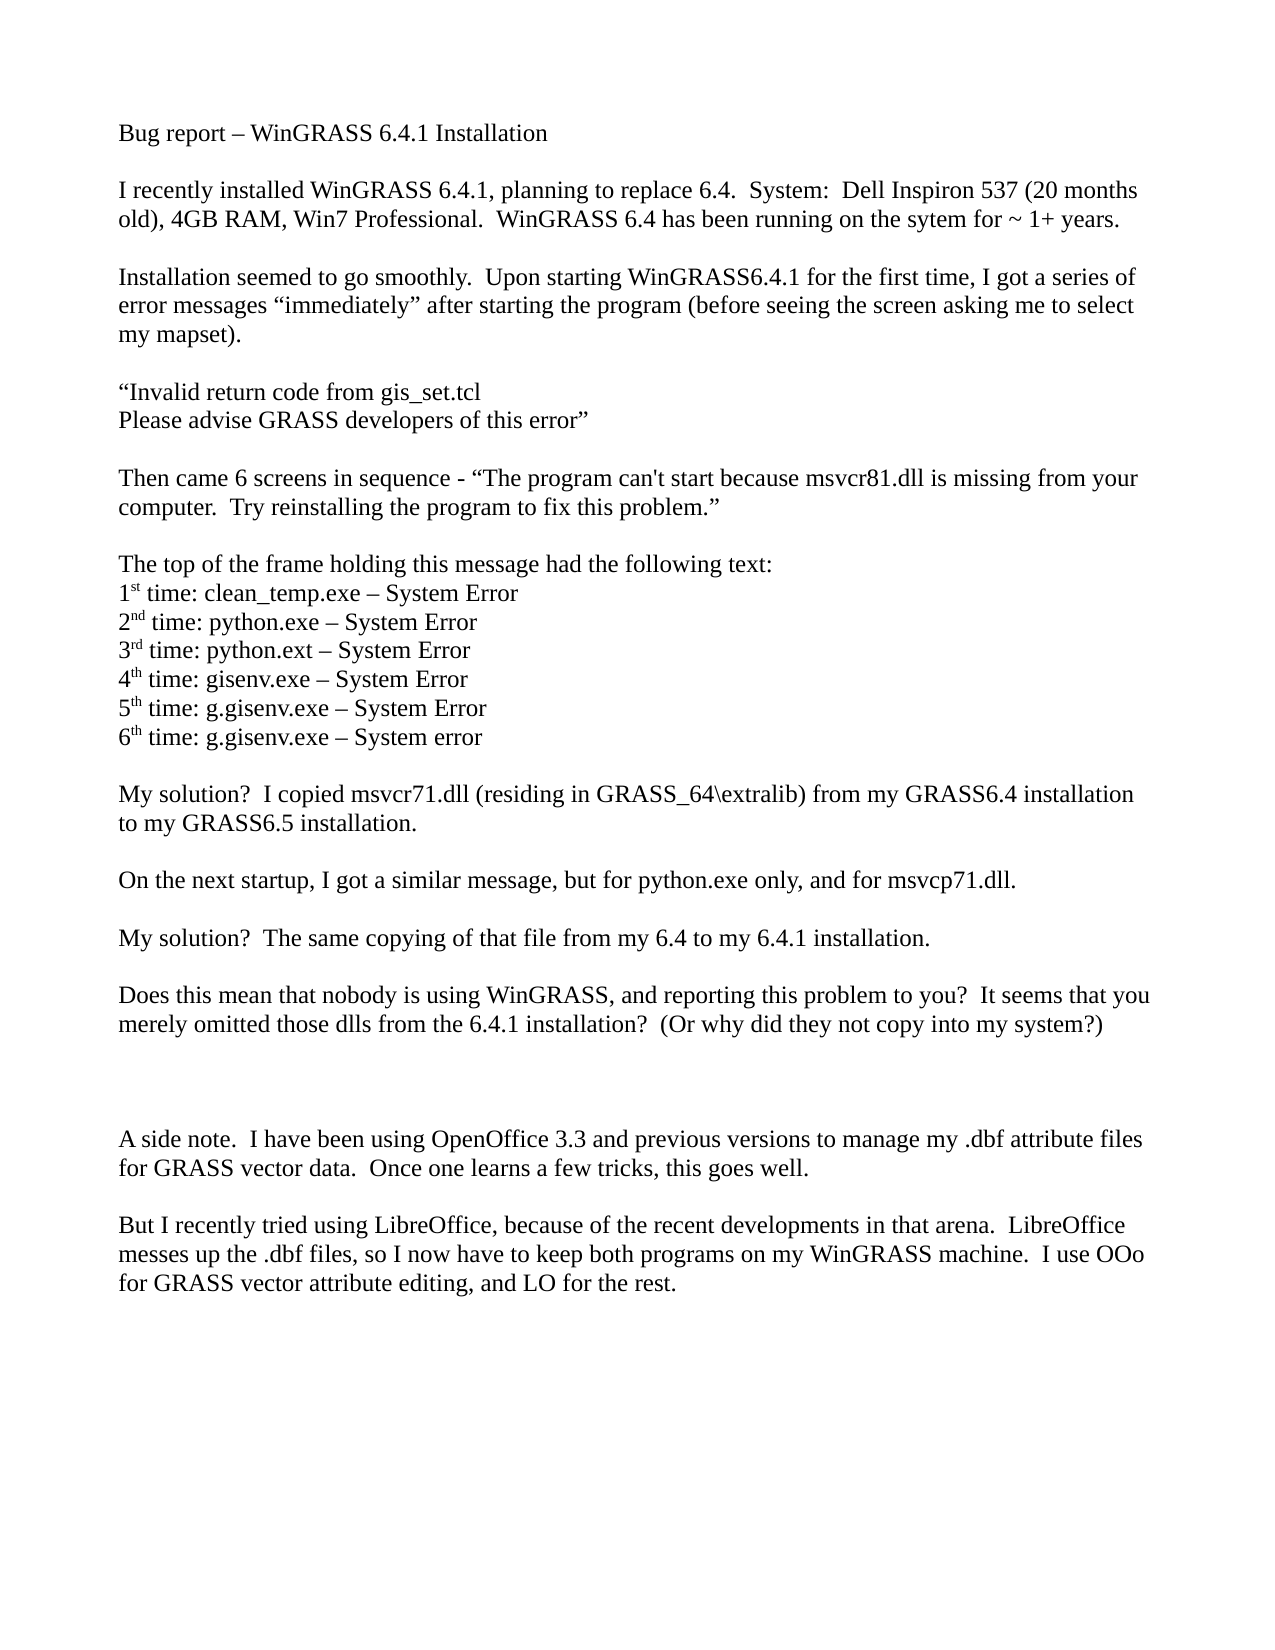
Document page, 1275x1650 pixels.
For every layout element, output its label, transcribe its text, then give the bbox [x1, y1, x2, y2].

text The top of the frame holding this message had the following text: [118, 549, 1157, 578]
text “Invalid return code from gis_set.tcl [118, 377, 1157, 406]
text Please advise GRASS developers of this error” [118, 406, 1157, 434]
text My solution? I copied msvcr71.dll (residing in GRASS_64\extralib) from my GRASS6.4 installation to my GRASS6.5 installation. [118, 779, 1157, 837]
text Installation seemed to go smoothly. Upon starting WinGRASS6.4.1 for the first time, I got a series of error messages “immediately” after starting the program (before seeing the screen asking me to select my mapset). [118, 262, 1157, 348]
text My solution? The same copying of that file from my 6.4 to my 6.4.1 installation. [118, 923, 1157, 952]
text On the next startup, I got a similar message, but for python.exe only, and for msvcp71.dll. [118, 866, 1157, 894]
text Bug report – WinGRASS 6.4.1 Installation [118, 118, 1157, 147]
text But I recently tried using LibreOffice, because of the recent developments in that arena. LibreOffice messes up the .dbf files, so I now have to keep both programs on my WinGRASS machine. I use OOo for GRASS vector attribute editing, and LO for the rest. [118, 1211, 1157, 1297]
text 2nd time: python.exe – System Error [118, 607, 1157, 636]
text A side note. I have been using OpenOffice 3.3 and previous versions to manage my .dbf attribute files for GRASS vector data. Once one learns a few tricks, this goes well. [118, 1124, 1157, 1182]
text 6th time: g.gisenv.exe – System error [118, 722, 1157, 751]
text 4th time: gisenv.exe – System Error [118, 664, 1157, 693]
text Does this mean that nobody is using WinGRASS, and reporting this problem to you? It seems that you merely omitted those dlls from the 6.4.1 installation? (Or why did they not copy into my system?) [118, 981, 1157, 1038]
text Then came 6 screens in sequence - “The program can't start because msvcr81.dll is missing from your computer. Try reinstalling the program to fix this problem.” [118, 463, 1157, 521]
text 1st time: clean_temp.exe – System Error [118, 578, 1157, 607]
text 3rd time: python.ext – System Error [118, 636, 1157, 664]
text I recently installed WinGRASS 6.4.1, planning to replace 6.4. System: Dell Inspiron 537 (20 months old), 4GB RAM, Win7 Professional. WinGRASS 6.4 has been running on the sytem for ~ 1+ years. [118, 176, 1157, 233]
text 5th time: g.gisenv.exe – System Error [118, 693, 1157, 722]
